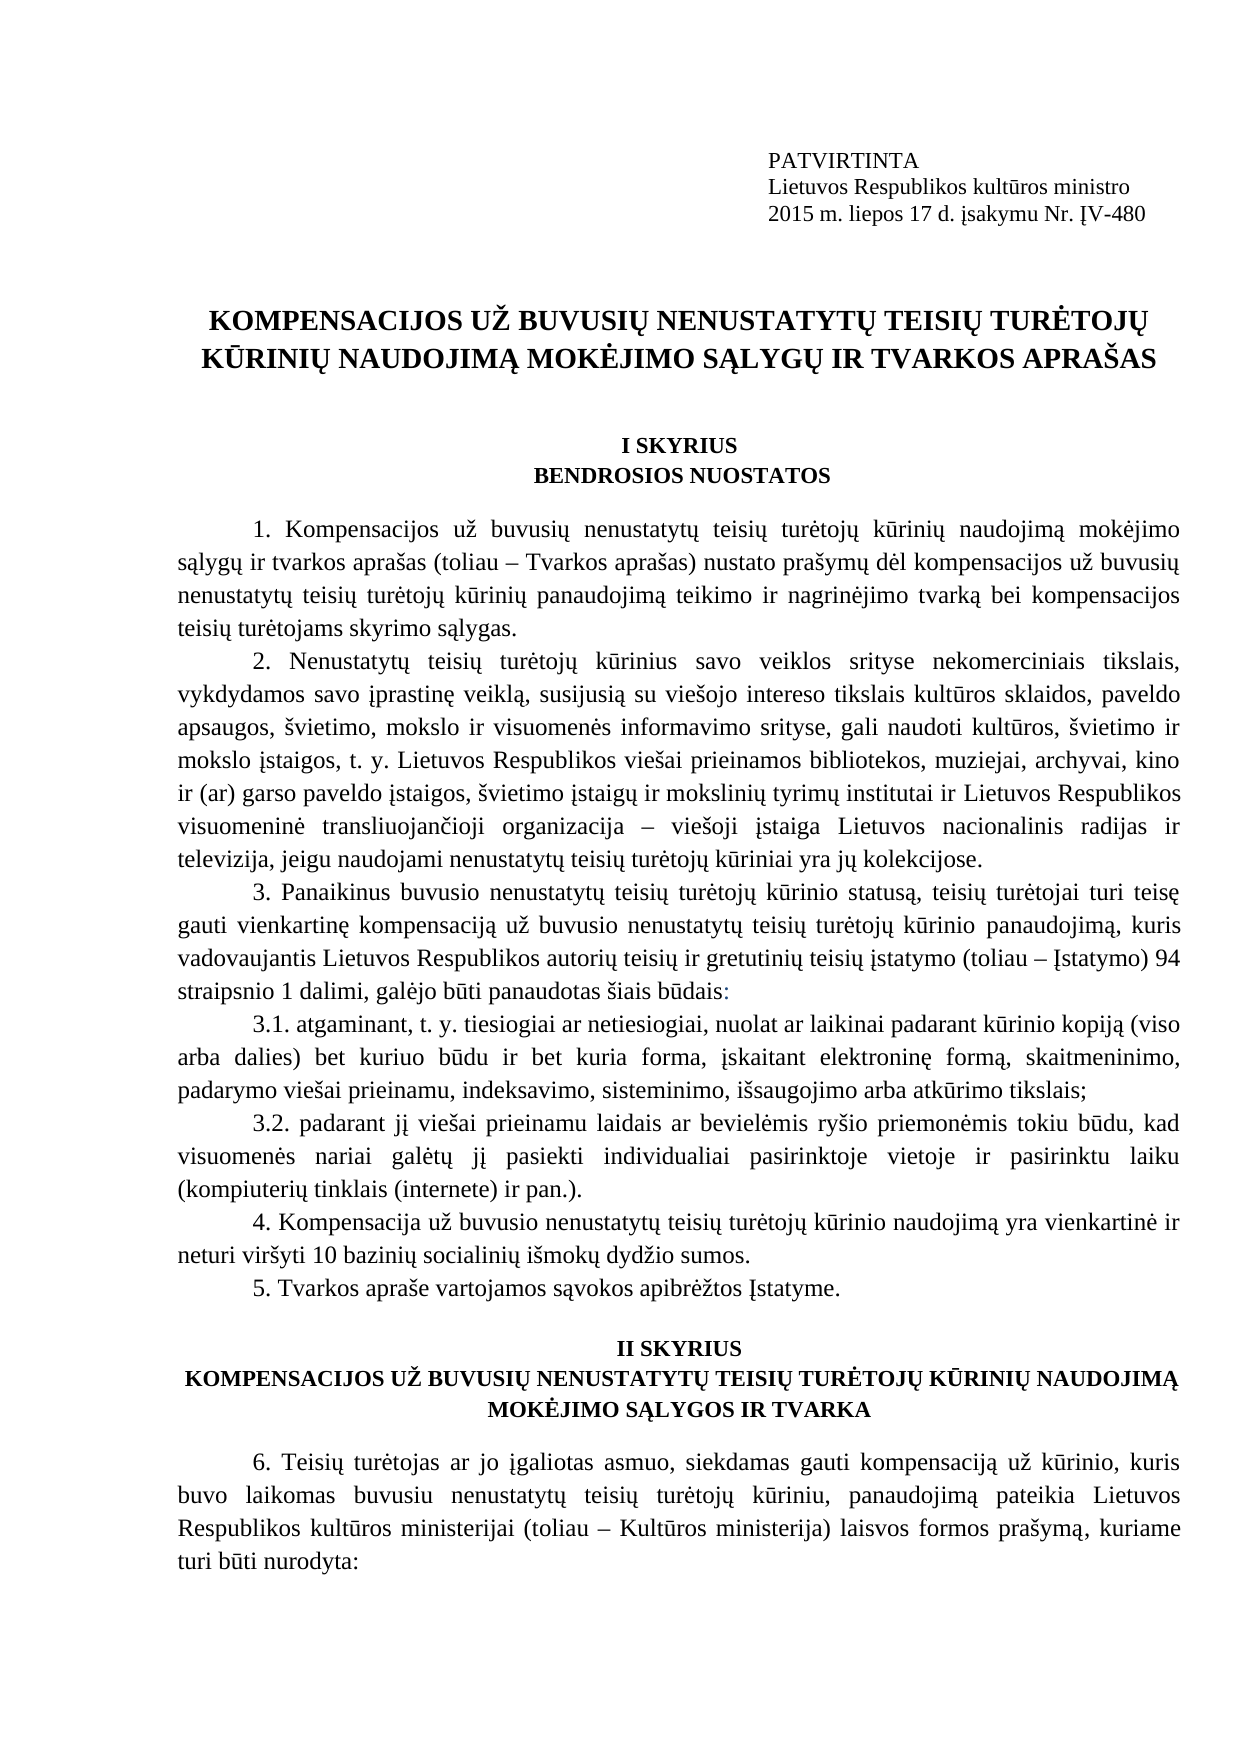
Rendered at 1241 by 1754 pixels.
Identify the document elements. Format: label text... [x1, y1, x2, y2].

text 6. Teisių turėtojas ar jo įgaliotas asmuo, siekdamas gauti kompensaciją už kūrinio, kuris buvo laikomas buvusiu nenustatytų teisių turėtojų kūriniu, panaudojimą pateikia Lietuvos Respublikos kultūros ministerijai (toliau – Kultūros ministerija) laisvos formos prašymą, kuriame turi būti nurodyta: [177, 1447, 1181, 1575]
text II SKYRIUS [177, 1335, 1181, 1362]
text kompensacijos už buvusių nenustatytų teisių turėtojų kūrinių naudojimą mokėjimo sąlygų ir tvarkos aprašas [177, 303, 1181, 375]
text 1. Kompensacijos už buvusių nenustatytų teisių turėtojų kūrinių naudojimą mokėjimo sąlygų ir tvarkos aprašas (toliau – Tvarkos aprašas) nustato prašymų dėl kompensacijos už buvusių nenustatytų teisių turėtojų kūrinių panaudojimą teikimo ir nagrinėjimo tvarką bei kompensacijos teisių turėtojams skyrimo sąlygas. [177, 514, 1181, 642]
text I SKYRIUS [177, 432, 1181, 458]
text 3.1. atgaminant, t. y. tiesiogiai ar netiesiogiai, nuolat ar laikinai padarant kūrinio kopiją (viso arba dalies) bet kuriuo būdu ir bet kuria forma, įskaitant elektroninę formą, skaitmeninimo, padarymo viešai prieinamu, indeksavimo, sisteminimo, išsaugojimo arba atkūrimo tikslais; [177, 1009, 1181, 1104]
text 4. Kompensacija už buvusio nenustatytų teisių turėtojų kūrinio naudojimą yra vienkartinė ir neturi viršyti 10 bazinių socialinių išmokų dydžio sumos. [177, 1207, 1181, 1269]
text Lietuvos Respublikos kultūros ministro [177, 173, 1181, 199]
text 3.2. padarant jį viešai prieinamu laidais ar bevielėmis ryšio priemonėmis tokiu būdu, kad visuomenės nariai galėtų jį pasiekti individualiai pasirinktoje vietoje ir pasirinktu laiku (kompiuterių tinklais (internete) ir pan.). [177, 1108, 1181, 1203]
text PATVIRTINTA [177, 147, 1181, 173]
text BENDROSIOS NUOSTATOS [177, 462, 1181, 488]
text 5. Tvarkos apraše vartojamos sąvokos apibrėžtos Įstatyme. [177, 1273, 1181, 1302]
text 2015 m. liepos 17 d. įsakymu Nr. ĮV-480 [177, 199, 1181, 226]
text KOMPENSACIJOS UŽ BUVUSIŲ NENUSTATYTŲ TEISIŲ TURĖTOJŲ KŪRINIŲ NAUDOJIMĄ MOKĖJIMO SĄLYGOS IR TVARKA [177, 1365, 1181, 1422]
text 3. Panaikinus buvusio nenustatytų teisių turėtojų kūrinio statusą, teisių turėtojai turi teisę gauti vienkartinę kompensaciją už buvusio nenustatytų teisių turėtojų kūrinio panaudojimą, kuris vadovaujantis Lietuvos Respublikos autorių teisių ir gretutinių teisių įstatymo (toliau – Įstatymo) 94 straipsnio 1 dalimi, galėjo būti panaudotas šiais būdais: [177, 877, 1181, 1005]
text 2. Nenustatytų teisių turėtojų kūrinius savo veiklos srityse nekomerciniais tikslais, vykdydamos savo įprastinę veiklą, susijusią su viešojo intereso tikslais kultūros sklaidos, paveldo apsaugos, švietimo, mokslo ir visuomenės informavimo srityse, gali naudoti kultūros, švietimo ir mokslo įstaigos, t. y. Lietuvos Respublikos viešai prieinamos bibliotekos, muziejai, archyvai, kino ir (ar) garso paveldo įstaigos, švietimo įstaigų ir mokslinių tyrimų institutai ir Lietuvos Respublikos visuomeninė transliuojančioji organizacija – viešoji įstaiga Lietuvos nacionalinis radijas ir televizija, jeigu naudojami nenustatytų teisių turėtojų kūriniai yra jų kolekcijose. [177, 646, 1181, 873]
